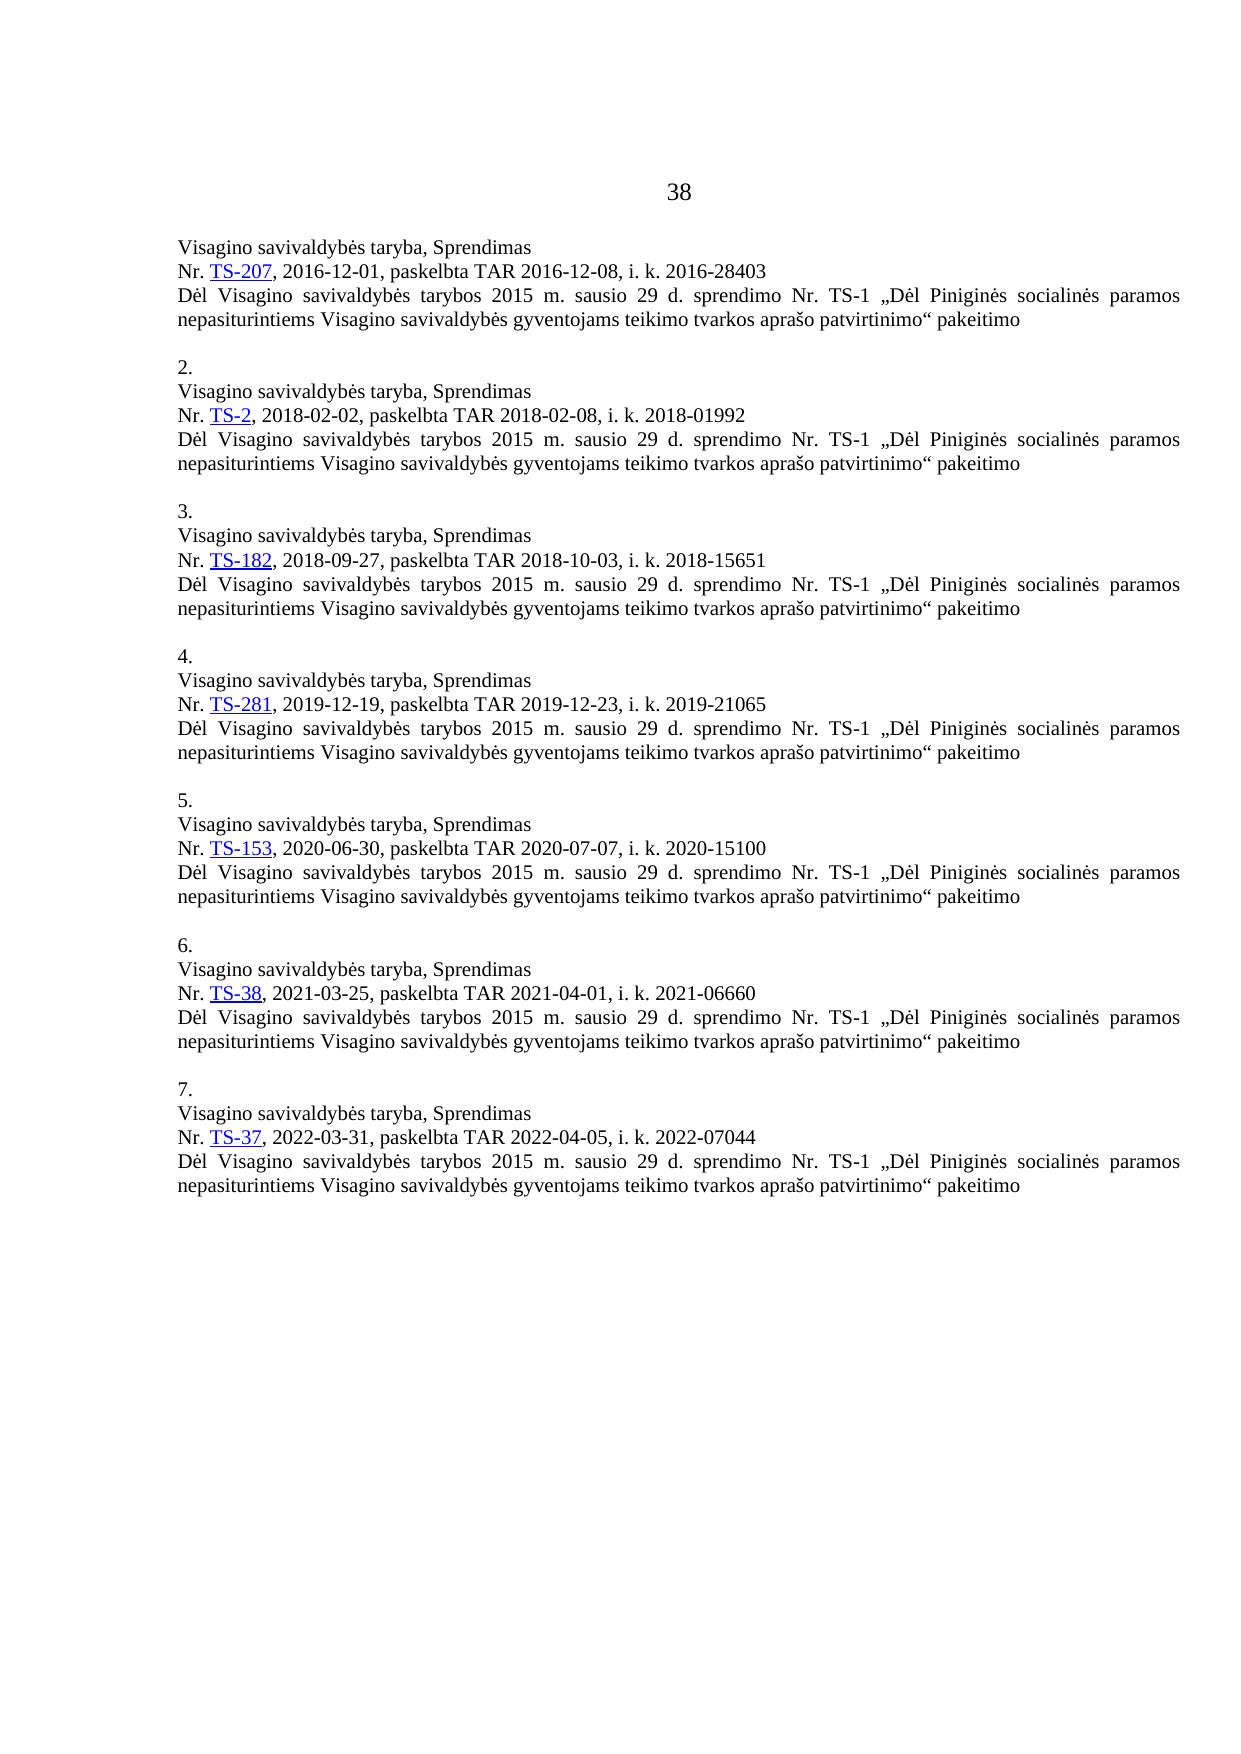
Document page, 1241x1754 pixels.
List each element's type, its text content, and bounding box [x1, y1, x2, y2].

text Dėl Visagino savivaldybės tarybos 2015 m. sausio 29 d. sprendimo Nr. TS-1 „Dėl Piniginės socialinės paramos nepasiturintiems Visagino savivaldybės gyventojams teikimo tvarkos aprašo patvirtinimo“ pakeitimo [177, 427, 1181, 475]
text Dėl Visagino savivaldybės tarybos 2015 m. sausio 29 d. sprendimo Nr. TS-1 „Dėl Piniginės socialinės paramos nepasiturintiems Visagino savivaldybės gyventojams teikimo tvarkos aprašo patvirtinimo“ pakeitimo [177, 572, 1181, 620]
text 5. [177, 788, 1181, 812]
text Visagino savivaldybės taryba, Sprendimas [177, 668, 1181, 692]
text Visagino savivaldybės taryba, Sprendimas [177, 379, 1181, 403]
text Nr. TS-182, 2018-09-27, paskelbta TAR 2018-10-03, i. k. 2018-15651 [177, 547, 1181, 572]
text Nr. TS-153, 2020-06-30, paskelbta TAR 2020-07-07, i. k. 2020-15100 [177, 836, 1181, 860]
text Dėl Visagino savivaldybės tarybos 2015 m. sausio 29 d. sprendimo Nr. TS-1 „Dėl Piniginės socialinės paramos nepasiturintiems Visagino savivaldybės gyventojams teikimo tvarkos aprašo patvirtinimo“ pakeitimo [177, 283, 1181, 331]
text Visagino savivaldybės taryba, Sprendimas [177, 235, 1181, 259]
text Visagino savivaldybės taryba, Sprendimas [177, 812, 1181, 836]
text Nr. TS-281, 2019-12-19, paskelbta TAR 2019-12-23, i. k. 2019-21065 [177, 692, 1181, 716]
text Dėl Visagino savivaldybės tarybos 2015 m. sausio 29 d. sprendimo Nr. TS-1 „Dėl Piniginės socialinės paramos nepasiturintiems Visagino savivaldybės gyventojams teikimo tvarkos aprašo patvirtinimo“ pakeitimo [177, 1005, 1181, 1053]
text Visagino savivaldybės taryba, Sprendimas [177, 957, 1181, 981]
text Nr. TS-38, 2021-03-25, paskelbta TAR 2021-04-01, i. k. 2021-06660 [177, 981, 1181, 1005]
text 3. [177, 499, 1181, 523]
text 6. [177, 932, 1181, 957]
text 7. [177, 1077, 1181, 1101]
text Visagino savivaldybės taryba, Sprendimas [177, 1101, 1181, 1125]
text Visagino savivaldybės taryba, Sprendimas [177, 523, 1181, 547]
text Nr. TS-37, 2022-03-31, paskelbta TAR 2022-04-05, i. k. 2022-07044 [177, 1125, 1181, 1149]
text Dėl Visagino savivaldybės tarybos 2015 m. sausio 29 d. sprendimo Nr. TS-1 „Dėl Piniginės socialinės paramos nepasiturintiems Visagino savivaldybės gyventojams teikimo tvarkos aprašo patvirtinimo“ pakeitimo [177, 1149, 1181, 1197]
text Nr. TS-207, 2016-12-01, paskelbta TAR 2016-12-08, i. k. 2016-28403 [177, 259, 1181, 283]
text 2. [177, 355, 1181, 379]
text Dėl Visagino savivaldybės tarybos 2015 m. sausio 29 d. sprendimo Nr. TS-1 „Dėl Piniginės socialinės paramos nepasiturintiems Visagino savivaldybės gyventojams teikimo tvarkos aprašo patvirtinimo“ pakeitimo [177, 860, 1181, 908]
text 4. [177, 644, 1181, 668]
text Dėl Visagino savivaldybės tarybos 2015 m. sausio 29 d. sprendimo Nr. TS-1 „Dėl Piniginės socialinės paramos nepasiturintiems Visagino savivaldybės gyventojams teikimo tvarkos aprašo patvirtinimo“ pakeitimo [177, 716, 1181, 764]
text Nr. TS-2, 2018-02-02, paskelbta TAR 2018-02-08, i. k. 2018-01992 [177, 403, 1181, 427]
